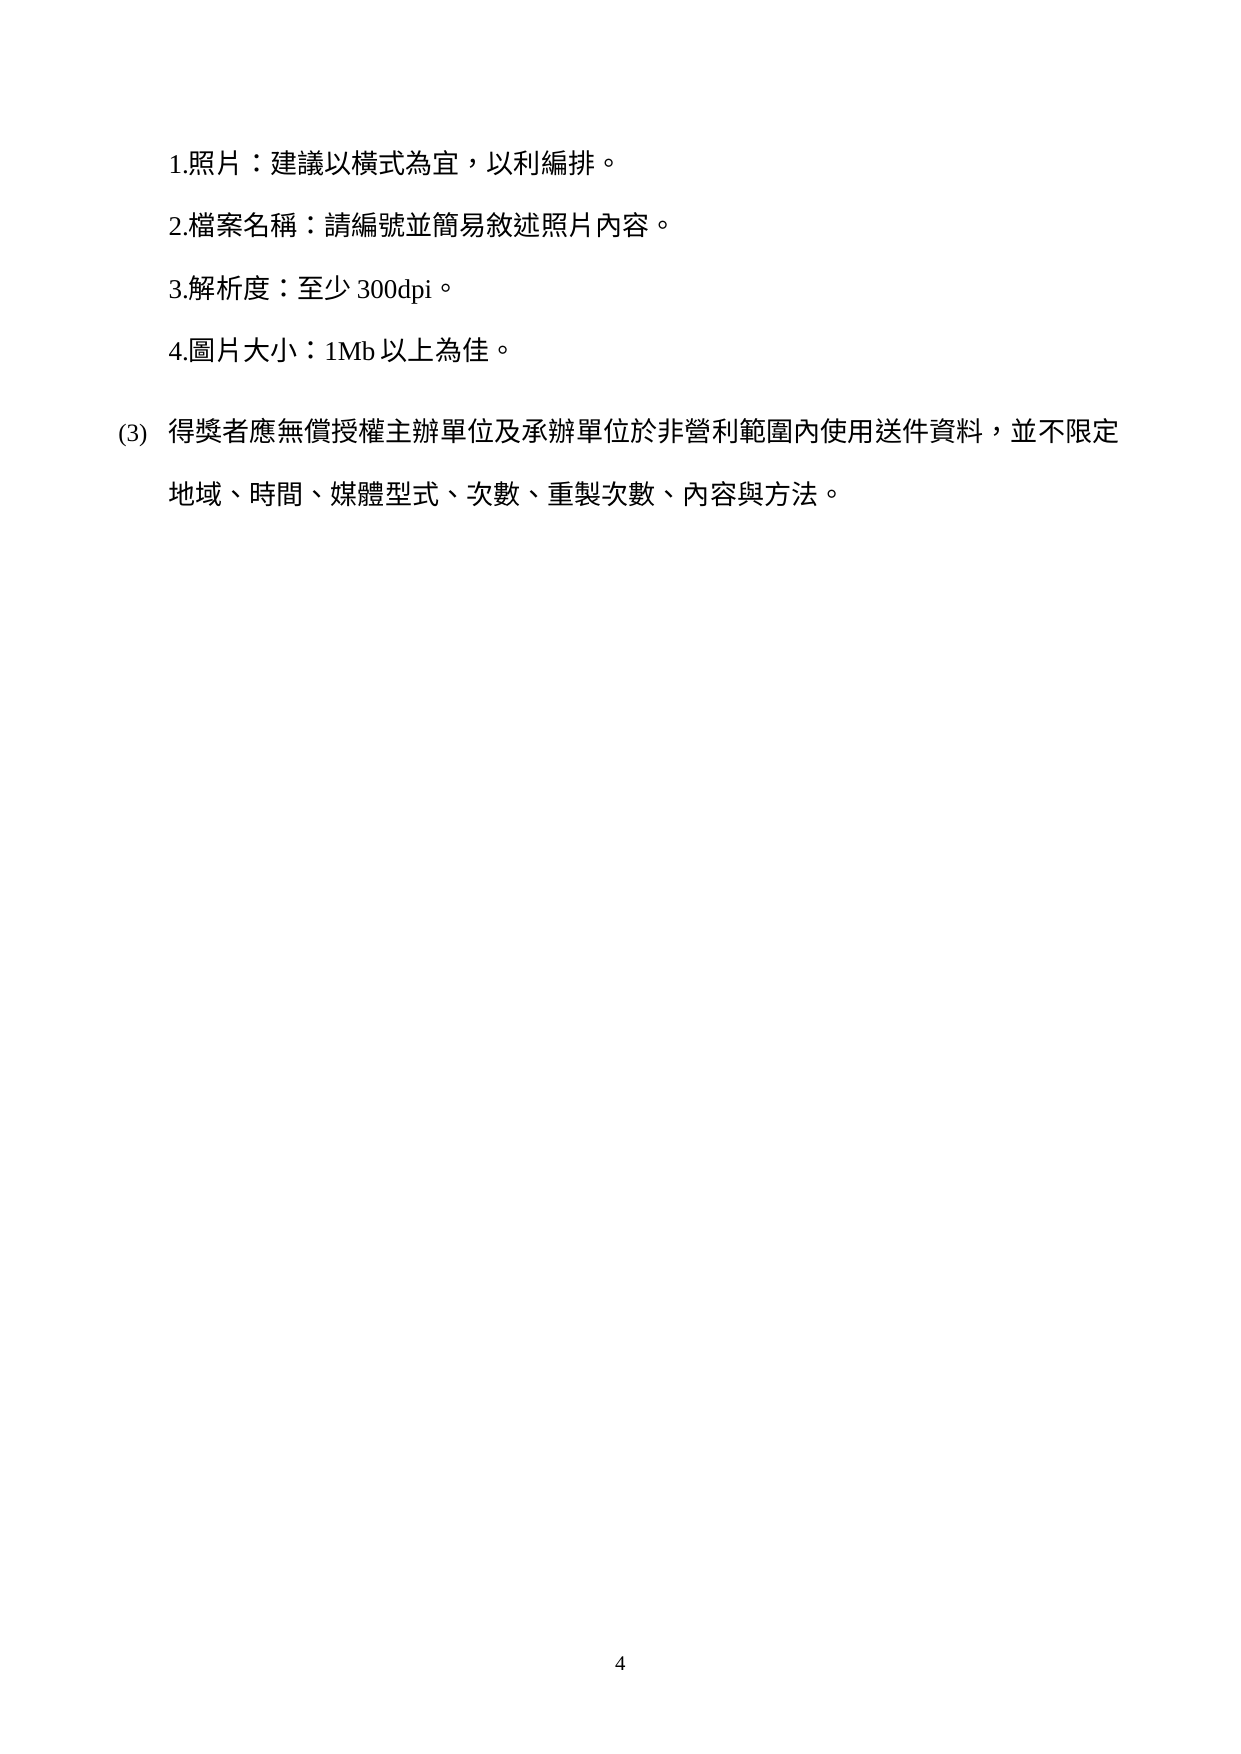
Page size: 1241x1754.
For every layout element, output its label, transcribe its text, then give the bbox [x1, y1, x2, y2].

text 1.照片：建議以橫式為宜，以利編排。 [168, 119, 1122, 182]
list 得獎者應無償授權主辦單位及承辦單位於非營利範圍內使用送件資料，並不限定地域、時間、媒體型式、次數、重製次數、內容與方法。 [118, 388, 1122, 513]
text 2.檔案名稱：請編號並簡易敘述照片內容。 [168, 182, 1122, 244]
text 3.解析度：至少300dpi。 [168, 244, 1122, 307]
text 4.圖片大小：1Mb以上為佳。 [168, 307, 1122, 369]
